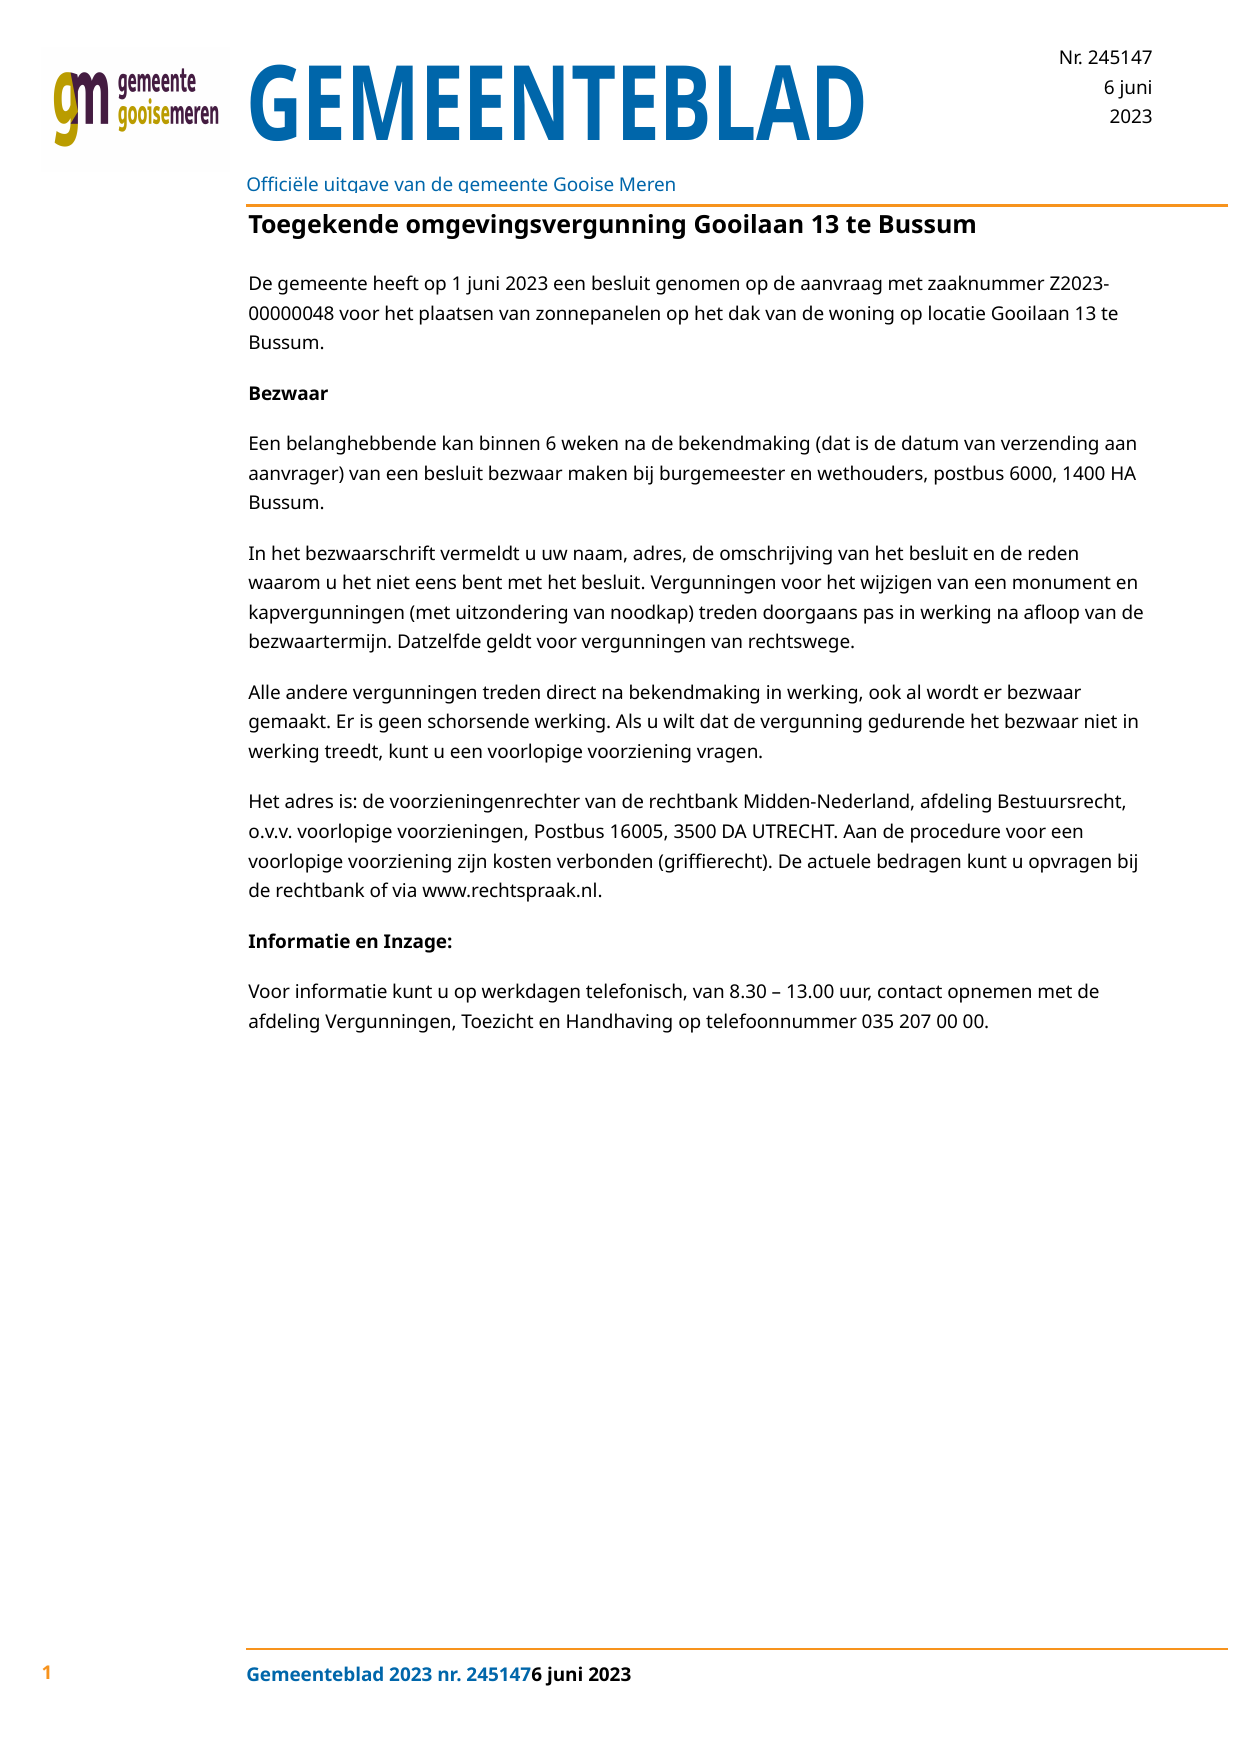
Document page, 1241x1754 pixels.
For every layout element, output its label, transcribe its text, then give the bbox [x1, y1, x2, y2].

picture [41, 47, 231, 172]
text Bezwaar [248, 380, 1152, 406]
text Het adres is: de voorzieningenrechter van de rechtbank Midden-Nederland, afdeling Bestuursrecht, o.v.v. voorlopige voorzieningen, Postbus 16005, 3500 DA UTRECHT. Aan de procedure voor een voorlopige voorziening zijn kosten verbonden (griffierecht). De actuele bedragen kunt u opvragen bij de rechtbank of via www.rechtspraak.nl. [248, 789, 1152, 903]
text Informatie en Inzage: [248, 928, 1152, 953]
text Een belanghebbende kan binnen 6 weken na de bekendmaking (dat is de datum van verzending aan aanvrager) van een besluit bezwaar maken bij burgemeester en wethouders, postbus 6000, 1400 HA Bussum. [248, 430, 1152, 515]
text Toegekende omgevingsvergunning Gooilaan 13 te Bussum [248, 207, 1152, 241]
text Voor informatie kunt u op werkdagen telefonisch, van 8.30 – 13.00 uur, contact opnemen met de afdeling Vergunningen, Toezicht en Handhaving op telefoonnummer 035 207 00 00. [248, 978, 1152, 1033]
text In het bezwaarschrift vermeldt u uw naam, adres, de omschrijving van het besluit en de reden waarom u het niet eens bent met het besluit. Vergunningen voor het wijzigen van een monument en kapvergunningen (met uitzondering van noodkap) treden doorgaans pas in werking na afloop van de bezwaartermijn. Datzelfde geldt voor vergunningen van rechtswege. [248, 540, 1152, 654]
text Alle andere vergunningen treden direct na bekendmaking in werking, ook al wordt er bezwaar gemaakt. Er is geen schorsende werking. Als u wilt dat de vergunning gedurende het bezwaar niet in werking treedt, kunt u een voorlopige voorziening vragen. [248, 679, 1152, 764]
text De gemeente heeft op 1 juni 2023 een besluit genomen op de aanvraag met zaaknummer Z2023-00000048 voor het plaatsen van zonnepanelen op het dak van de woning op locatie Gooilaan 13 te Bussum. [248, 270, 1152, 355]
